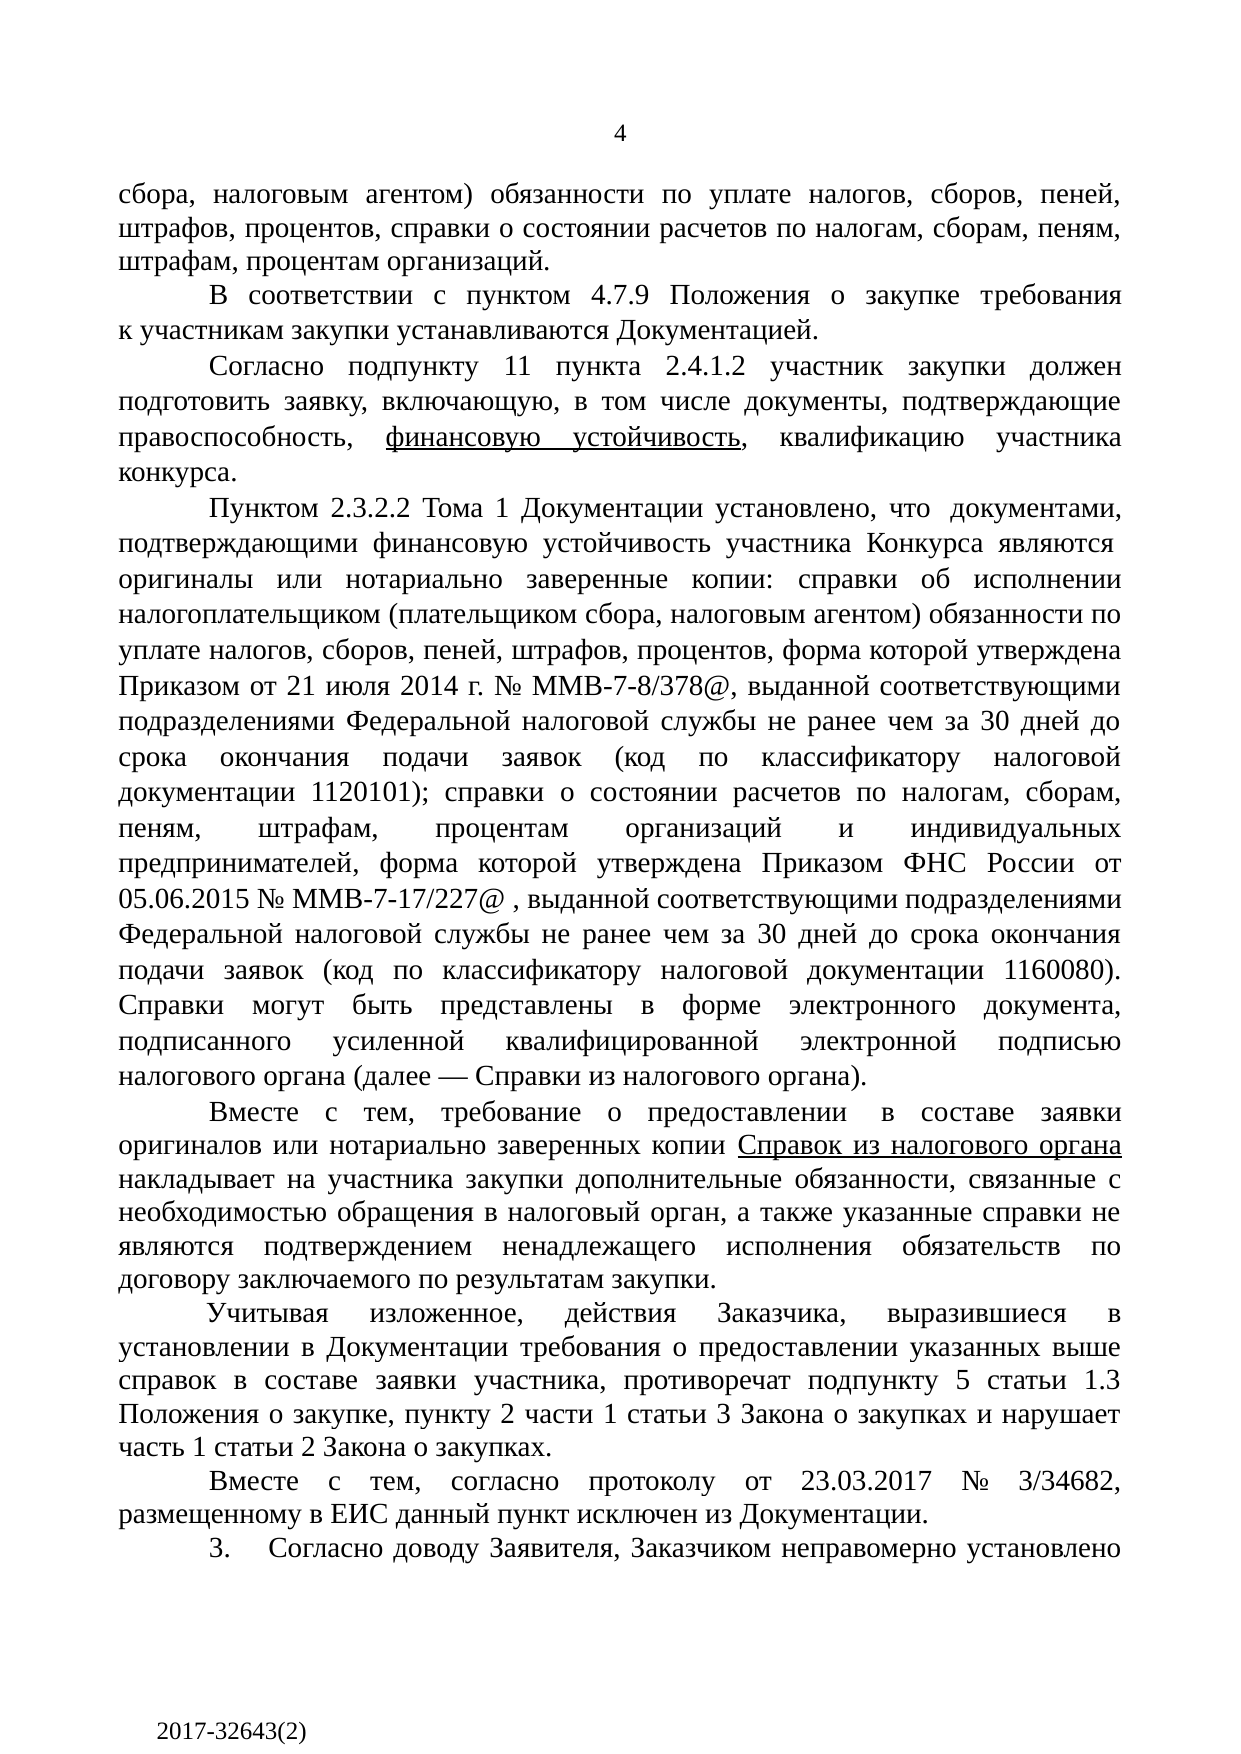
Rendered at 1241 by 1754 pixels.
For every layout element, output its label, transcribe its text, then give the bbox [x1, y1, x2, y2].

text Учитывая изложенное, действия Заказчика, выразившиеся в установлении в Документации требования о предоставлении указанных выше справок в составе заявки участника, противоречат подпункту 5 статьи 1.3 Положения о закупке, пункту 2 части 1 статьи 3 Закона о закупках и нарушает часть 1 статьи 2 Закона о закупках. [118, 1295, 1122, 1463]
text В соответствии с пунктом 4.7.9 Положения о закупке требования к участникам закупки устанавливаются Документацией. [118, 277, 1122, 346]
text Согласно подпункту 11 пункта 2.4.1.2 участник закупки должен подготовить заявку, включающую, в том числе документы, подтверждающие правоспособность, финансовую устойчивость, квалификацию участника конкурса. [118, 348, 1122, 488]
text Вместе с тем, требование о предоставлении в составе заявки оригиналов или нотариально заверенных копии Справок из налогового органа накладывает на участника закупки дополнительные обязанности, связанные с необходимостью обращения в налоговый орган, а также указанные справки не являются подтверждением ненадлежащего исполнения обязательств по договору заключаемого по результатам закупки. [118, 1094, 1122, 1295]
list сбора, налоговым агентом) обязанности по уплате налогов, сборов, пеней, штрафов, процентов, справки о состоянии расчетов по налогам, сборам, пеням, штрафам, процентам организаций. [118, 176, 1122, 277]
text Пунктом 2.3.2.2 Тома 1 Документации установлено, что документами, подтверждающими финансовую устойчивость участника Конкурса являются оригиналы или нотариально заверенные копии: справки об исполнении налогоплательщиком (плательщиком сбора, налоговым агентом) обязанности по уплате налогов, сборов, пеней, штрафов, процентов, форма которой утверждена Приказом от 21 июля 2014 г. № ММВ-7-8/378@, выданной соответствующими подразделениями Федеральной налоговой службы не ранее чем за 30 дней до срока окончания подачи заявок (код по классификатору налоговой документации 1120101); справки о состоянии расчетов по налогам, сборам, пеням, штрафам, процентам организаций и индивидуальных предпринимателей, форма которой утверждена Приказом ФНС России от 05.06.2015 № ММВ-7-17/227@ , выданной соответствующими подразделениями Федеральной налоговой службы не ранее чем за 30 дней до срока окончания подачи заявок (код по классификатору налоговой документации 1160080). Справки могут быть представлены в форме электронного документа, подписанного усиленной квалифицированной электронной подписью налогового органа (далее — Справки из налогового органа). [118, 490, 1122, 1092]
list Согласно доводу Заявителя, Заказчиком неправомерно установлено [118, 1530, 1122, 1563]
text Вместе с тем, согласно протоколу от 23.03.2017 № 3/34682, размещенному в ЕИС данный пункт исключен из Документации. [118, 1463, 1122, 1530]
